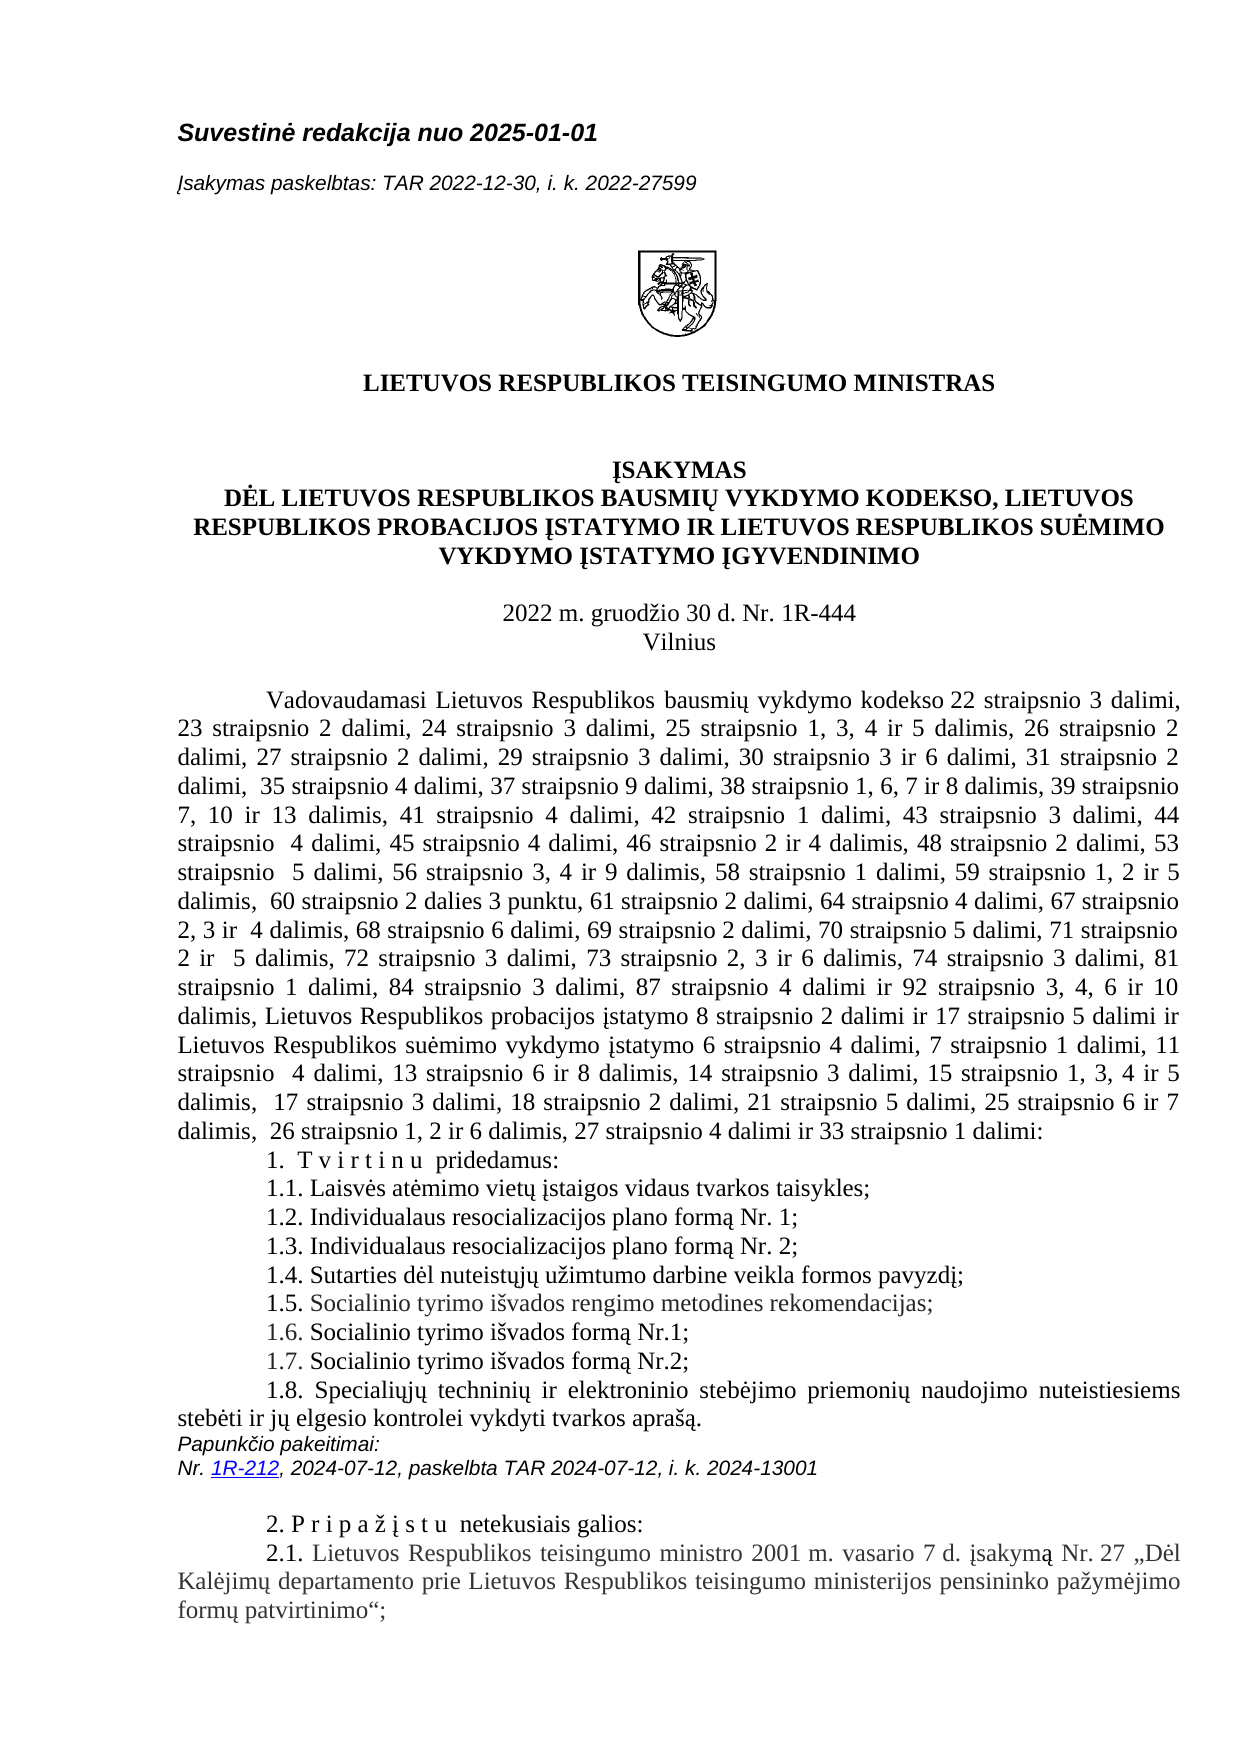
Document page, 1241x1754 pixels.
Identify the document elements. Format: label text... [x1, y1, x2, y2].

text LIETUVOS RESPUBLIKOS TEISINGUMO MINISTRAS [177, 368, 1181, 397]
text Suvestinė redakcija nuo 2025-01-01 [177, 118, 1181, 147]
text Nr. 1R-212, 2024-07-12, paskelbta TAR 2024-07-12, i. k. 2024-13001 [177, 1456, 1181, 1480]
text 1.2. Individualaus resocializacijos plano formą Nr. 1; [177, 1202, 1181, 1231]
text Įsakymas paskelbtas: TAR 2022-12-30, i. k. 2022-27599 [177, 171, 1181, 195]
text 1.7. Socialinio tyrimo išvados formą Nr.2; [177, 1346, 1181, 1375]
text DĖL LIETUVOS RESPUBLIKOS BAUSMIŲ VYKDYMO KODEKSO, LIETUVOS RESPUBLIKOS PROBACIJOS ĮSTATYMO IR LIETUVOS RESPUBLIKOS SUĖMIMO VYKDYMO ĮSTATYMO ĮGYVENDINIMO [177, 483, 1181, 570]
text 1. Tvirtinu pridedamus: [177, 1145, 1181, 1173]
text 1.6. Socialinio tyrimo išvados formą Nr.1; [177, 1317, 1181, 1346]
text 1.5. Socialinio tyrimo išvados rengimo metodines rekomendacijas; [177, 1288, 1181, 1317]
text Papunkčio pakeitimai: [177, 1432, 1181, 1456]
text 2.1. Lietuvos Respublikos teisingumo ministro 2001 m. vasario 7 d. įsakymą Nr. 27 „Dėl Kalėjimų departamento prie Lietuvos Respublikos teisingumo ministerijos pensininko pažymėjimo formų patvirtinimo“; [177, 1538, 1181, 1624]
text 1.8. Specialiųjų techninių ir elektroninio stebėjimo priemonių naudojimo nuteistiesiems stebėti ir jų elgesio kontrolei vykdyti tvarkos aprašą. [177, 1375, 1181, 1432]
text ĮSAKYMAS [177, 455, 1181, 483]
text 1.3. Individualaus resocializacijos plano formą Nr. 2; [177, 1231, 1181, 1260]
text 1.4. Sutarties dėl nuteistųjų užimtumo darbine veikla formos pavyzdį; [177, 1260, 1181, 1288]
text Vadovaudamasi Lietuvos Respublikos bausmių vykdymo kodekso 22 straipsnio 3 dalimi, 23 straipsnio 2 dalimi, 24 straipsnio 3 dalimi, 25 straipsnio 1, 3, 4 ir 5 dalimis, 26 straipsnio 2 dalimi, 27 straipsnio 2 dalimi, 29 straipsnio 3 dalimi, 30 straipsnio 3 ir 6 dalimi, 31 straipsnio 2 dalimi, 35 straipsnio 4 dalimi, 37 straipsnio 9 dalimi, 38 straipsnio 1, 6, 7 ir 8 dalimis, 39 straipsnio 7, 10 ir 13 dalimis, 41 straipsnio 4 dalimi, 42 straipsnio 1 dalimi, 43 straipsnio 3 dalimi, 44 straipsnio 4 dalimi, 45 straipsnio 4 dalimi, 46 straipsnio 2 ir 4 dalimis, 48 straipsnio 2 dalimi, 53 straipsnio 5 dalimi, 56 straipsnio 3, 4 ir 9 dalimis, 58 straipsnio 1 dalimi, 59 straipsnio 1, 2 ir 5 dalimis, 60 straipsnio 2 dalies 3 punktu, 61 straipsnio 2 dalimi, 64 straipsnio 4 dalimi, 67 straipsnio 2, 3 ir 4 dalimis, 68 straipsnio 6 dalimi, 69 straipsnio 2 dalimi, 70 straipsnio 5 dalimi, 71 straipsnio 2 ir 5 dalimis, 72 straipsnio 3 dalimi, 73 straipsnio 2, 3 ir 6 dalimis, 74 straipsnio 3 dalimi, 81 straipsnio 1 dalimi, 84 straipsnio 3 dalimi, 87 straipsnio 4 dalimi ir 92 straipsnio 3, 4, 6 ir 10 dalimis, Lietuvos Respublikos probacijos įstatymo 8 straipsnio 2 dalimi ir 17 straipsnio 5 dalimi ir Lietuvos Respublikos suėmimo vykdymo įstatymo 6 straipsnio 4 dalimi, 7 straipsnio 1 dalimi, 11 straipsnio 4 dalimi, 13 straipsnio 6 ir 8 dalimis, 14 straipsnio 3 dalimi, 15 straipsnio 1, 3, 4 ir 5 dalimis, 17 straipsnio 3 dalimi, 18 straipsnio 2 dalimi, 21 straipsnio 5 dalimi, 25 straipsnio 6 ir 7 dalimis, 26 straipsnio 1, 2 ir 6 dalimis, 27 straipsnio 4 dalimi ir 33 straipsnio 1 dalimi: [177, 685, 1181, 1145]
text 2. Pripažįstu netekusiais galios: [177, 1509, 1181, 1538]
text Vilnius [177, 627, 1181, 656]
text 2022 m. gruodžio 30 d. Nr. 1R-444 [177, 598, 1181, 627]
text 1.1. Laisvės atėmimo vietų įstaigos vidaus tvarkos taisykles; [177, 1173, 1181, 1202]
